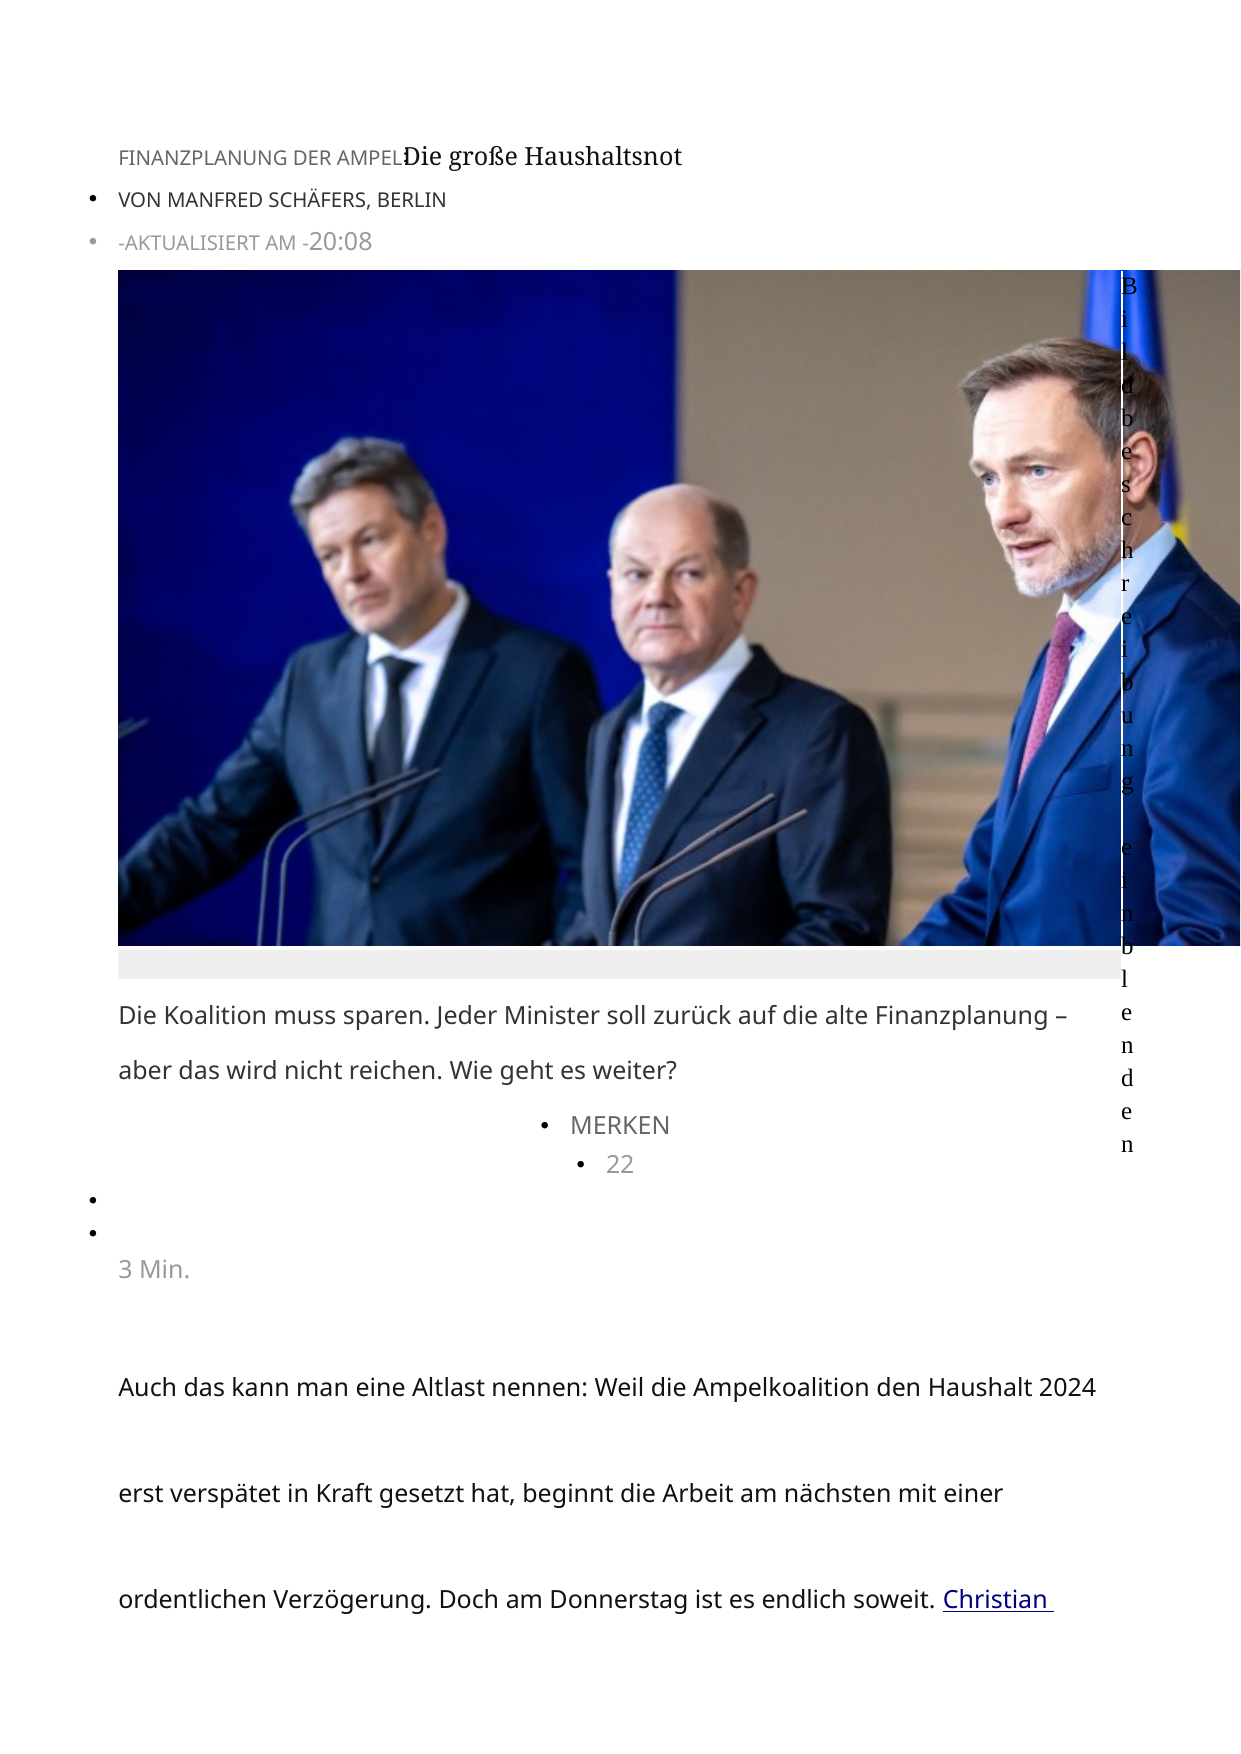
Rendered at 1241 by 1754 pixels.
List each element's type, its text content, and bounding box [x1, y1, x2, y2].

text Die Koalition muss sparen. Jeder Minister soll zurück auf die alte Finanzplanung – aber das wird nicht reichen. Wie geht es weiter? [118, 998, 1121, 1087]
picture [1125, 416, 1130, 425]
list -AKTUALISIERT AM -20:08 [118, 224, 1122, 258]
picture [1125, 680, 1130, 689]
list MERKEN [118, 1108, 1121, 1142]
list VON MANFRED SCHÄFERS, BERLIN [118, 186, 1122, 213]
picture [1126, 279, 1133, 285]
picture [118, 270, 1241, 946]
list 22 [118, 1147, 1122, 1181]
picture [1126, 286, 1134, 293]
subtitle FINANZPLANUNG DER AMPELDie große Haushaltsnot [118, 139, 1122, 173]
text Auch das kann man eine Altlast nennen: Weil die Ampelkoalition den Haushalt 2024 erst verspätet in Kraft gesetzt hat, beginnt die Arbeit am nächsten mit einer ordentlichen Verzögerung. Doch am Donnerstag ist es endlich soweit. Christian [118, 1369, 1122, 1616]
text 3 Min. [118, 1252, 1122, 1286]
